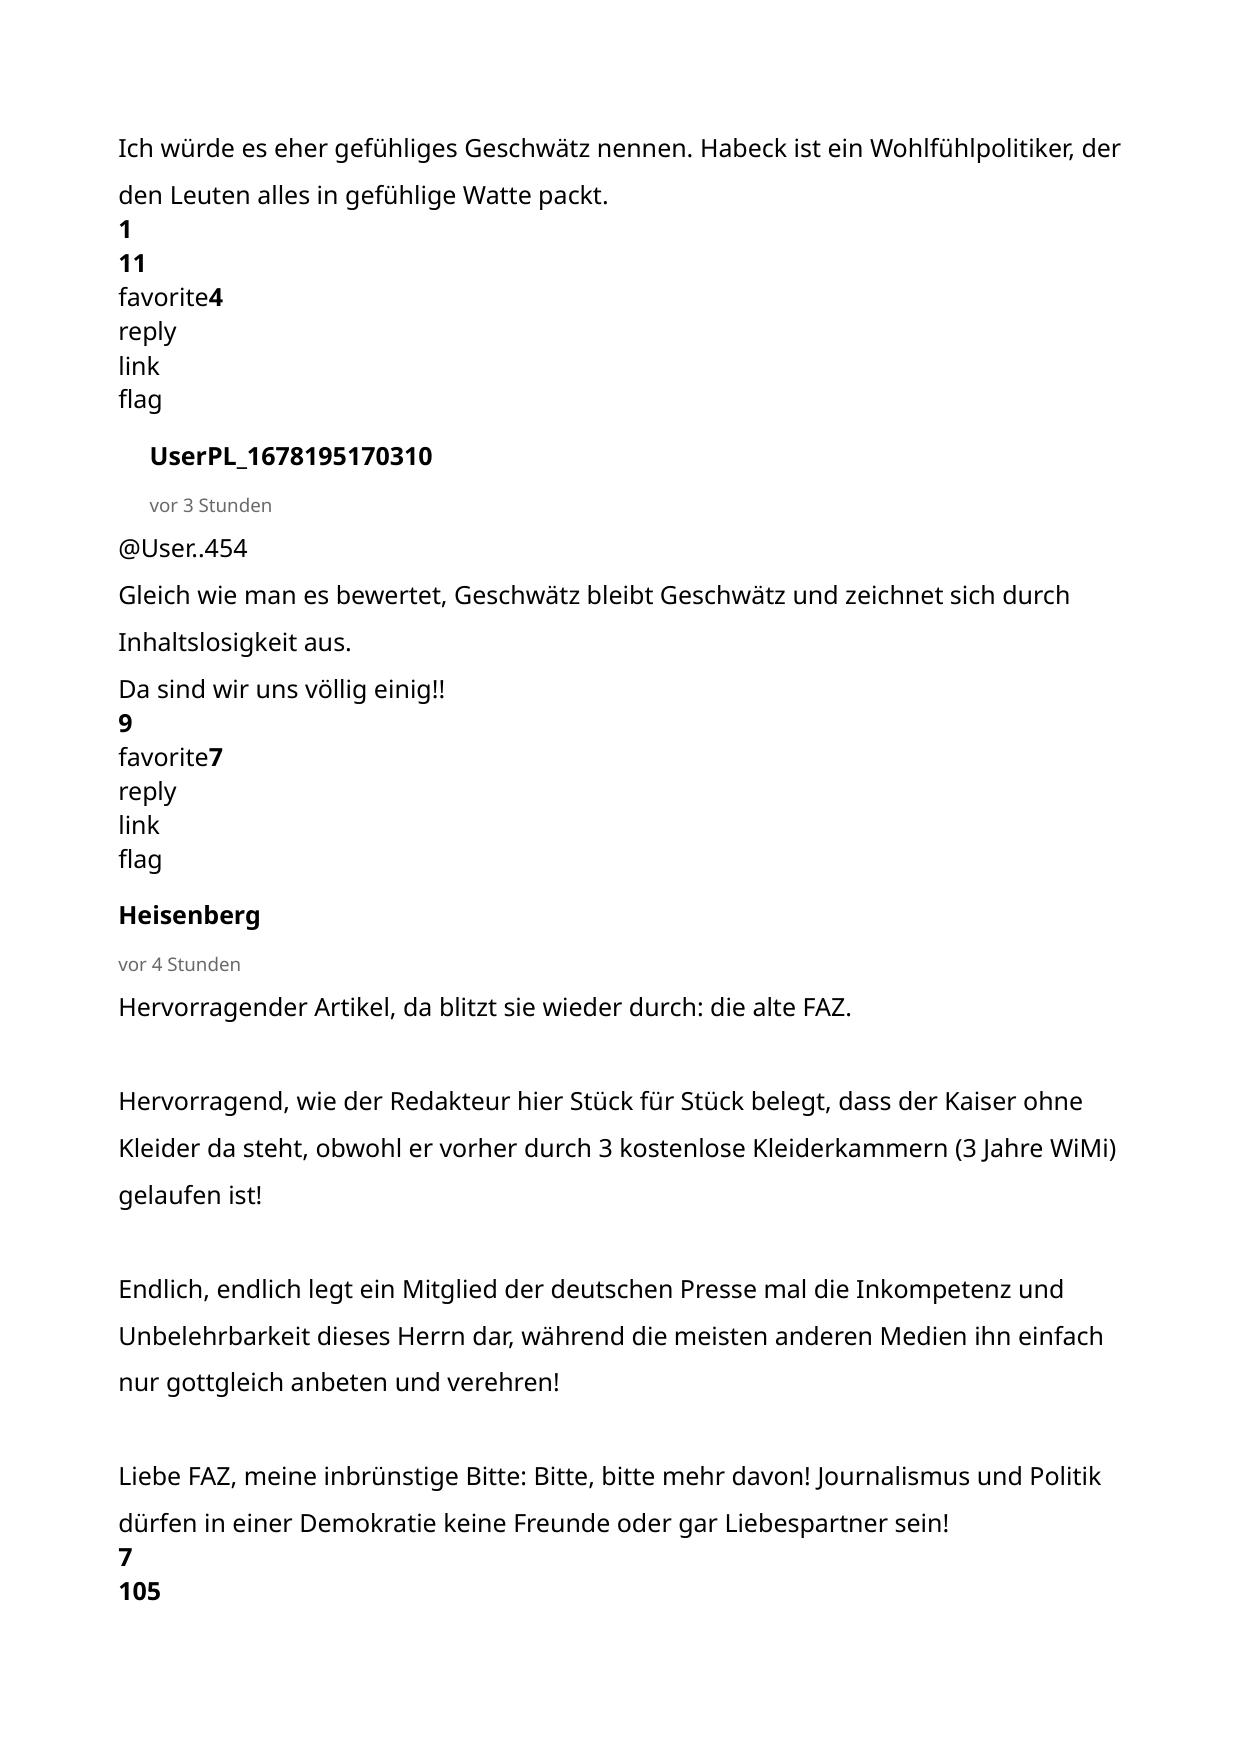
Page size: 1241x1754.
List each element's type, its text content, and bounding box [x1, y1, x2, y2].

text reply [118, 314, 1122, 348]
text 9 [118, 705, 1122, 739]
text UserPL_1678195170310 [149, 432, 1114, 472]
text link [118, 807, 1122, 842]
text flag [118, 842, 1122, 876]
text favorite7 [118, 739, 1122, 773]
text favorite4 [118, 280, 1122, 314]
text Ich würde es eher gefühliges Geschwätz nennen. Habeck ist ein Wohlfühlpolitiker, der den Leuten alles in gefühlige Watte packt. [118, 118, 1122, 212]
text 7 [118, 1540, 1122, 1574]
text 105 [118, 1574, 1122, 1608]
text @User..454 Gleich wie man es bewertet, Geschwätz bleibt Geschwätz und zeichnet sich durch Inhaltslosigkeit aus. Da sind wir uns völlig einig!! [118, 518, 1122, 705]
text 11 [118, 246, 1122, 280]
text 1 [118, 212, 1122, 246]
text link [118, 348, 1122, 382]
text vor 4 Stunden [118, 947, 1122, 977]
text vor 3 Stunden [149, 488, 1122, 518]
text Hervorragender Artikel, da blitzt sie wieder durch: die alte FAZ. Hervorragend, wie der Redakteur hier Stück für Stück belegt, dass der Kaiser ohne Kleider da steht, obwohl er vorher durch 3 kostenlose Kleiderkammern (3 Jahre WiMi) gelaufen ist! Endlich, endlich legt ein Mitglied der deutschen Presse mal die Inkompetenz und Unbelehrbarkeit dieses Herrn dar, während die meisten anderen Medien ihn einfach nur gottgleich anbeten und verehren! Liebe FAZ, meine inbrünstige Bitte: Bitte, bitte mehr davon! Journalismus und Politik dürfen in einer Demokratie keine Freunde oder gar Liebespartner sein! [118, 977, 1122, 1540]
text flag [118, 382, 1122, 416]
text reply [118, 773, 1122, 807]
text Heisenberg [118, 891, 1114, 932]
